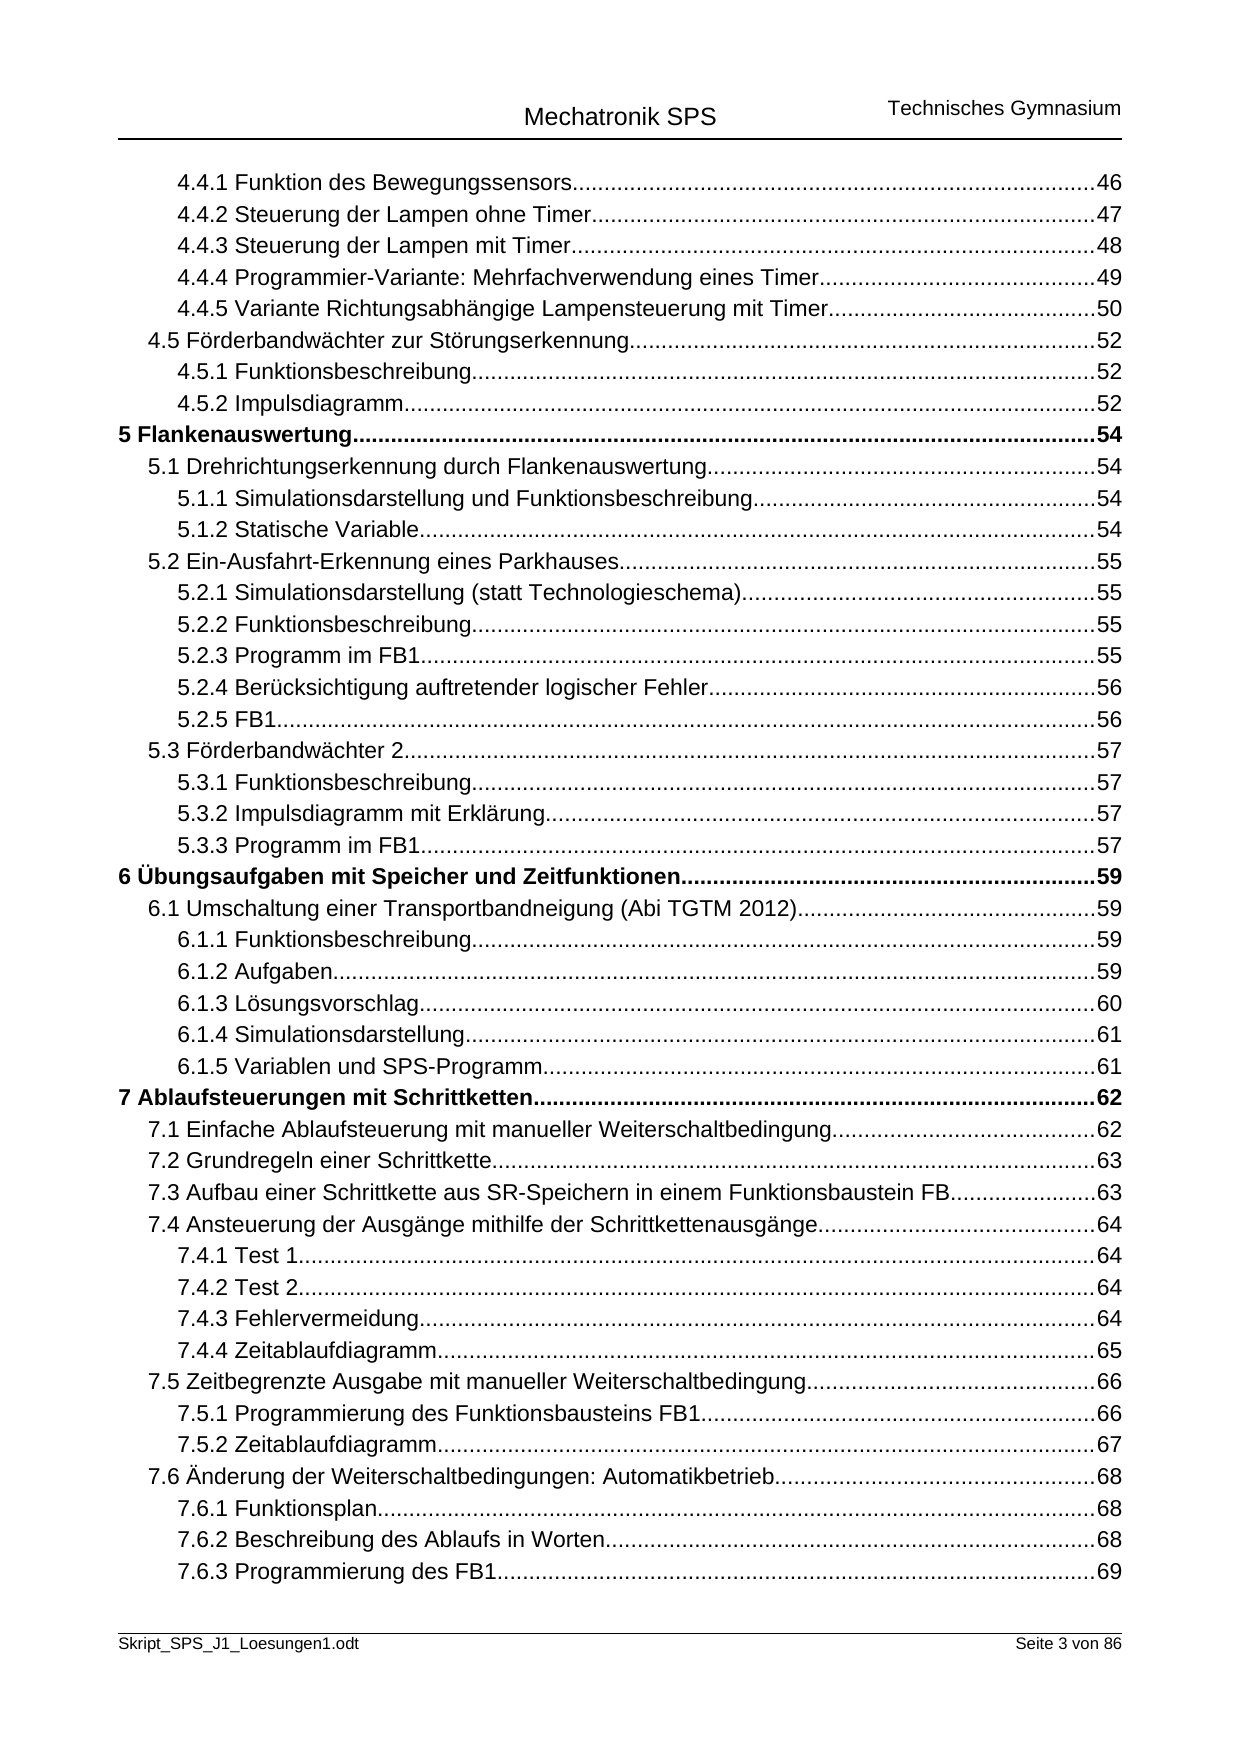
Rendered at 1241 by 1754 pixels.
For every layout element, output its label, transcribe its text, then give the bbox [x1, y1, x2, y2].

text 4.5 Förderbandwächter zur Störungserkennung 52 [148, 327, 1122, 353]
text 5.3 Förderbandwächter 2 57 [148, 738, 1122, 763]
text 7.4.3 Fehlervermeidung 64 [177, 1306, 1122, 1332]
text 7.6.1 Funktionsplan 68 [177, 1495, 1122, 1521]
text 7.6.2 Beschreibung des Ablaufs in Worten 68 [177, 1527, 1122, 1552]
text 7.4.2 Test 2 64 [177, 1274, 1122, 1300]
text 7.5.1 Programmierung des Funktionsbausteins FB1 66 [177, 1401, 1122, 1426]
text 5.2 Ein-Ausfahrt-Erkennung eines Parkhauses 55 [148, 548, 1122, 574]
text 6.1.4 Simulationsdarstellung 61 [177, 1022, 1122, 1047]
text 5.3.3 Programm im FB1 57 [177, 832, 1122, 858]
text 6.1.5 Variablen und SPS-Programm 61 [177, 1053, 1122, 1079]
text 4.5.1 Funktionsbeschreibung 52 [177, 359, 1122, 385]
text 5.3.2 Impulsdiagramm mit Erklärung 57 [177, 801, 1122, 827]
text 6.1 Umschaltung einer Transportbandneigung (Abi TGTM 2012) 59 [148, 896, 1122, 921]
text 7.2 Grundregeln einer Schrittkette 63 [148, 1148, 1122, 1174]
text 7.6.3 Programmierung des FB1 69 [177, 1558, 1122, 1584]
text 7.1 Einfache Ablaufsteuerung mit manueller Weiterschaltbedingung 62 [148, 1117, 1122, 1142]
text 4.4.2 Steuerung der Lampen ohne Timer 47 [177, 201, 1122, 227]
text 4.5.2 Impulsdiagramm 52 [177, 391, 1122, 416]
text 4.4.3 Steuerung der Lampen mit Timer 48 [177, 233, 1122, 258]
text 5.1 Drehrichtungserkennung durch Flankenauswertung 54 [148, 454, 1122, 479]
text 5.2.5 FB1 56 [177, 706, 1122, 732]
text 5.2.3 Programm im FB1 55 [177, 643, 1122, 669]
text 5.1.2 Statische Variable 54 [177, 517, 1122, 542]
text 7.5 Zeitbegrenzte Ausgabe mit manueller Weiterschaltbedingung 66 [148, 1369, 1122, 1395]
text 5.3.1 Funktionsbeschreibung 57 [177, 769, 1122, 795]
text 7.4.4 Zeitablaufdiagramm 65 [177, 1337, 1122, 1363]
text 7.4.1 Test 1 64 [177, 1243, 1122, 1268]
text 6.1.3 Lösungsvorschlag 60 [177, 990, 1122, 1016]
text 4.4.4 Programmier-Variante: Mehrfachverwendung eines Timer 49 [177, 264, 1122, 290]
text 7.5.2 Zeitablaufdiagramm 67 [177, 1432, 1122, 1458]
text 6 Übungsaufgaben mit Speicher und Zeitfunktionen 59 [118, 864, 1122, 890]
text 5.2.4 Berücksichtigung auftretender logischer Fehler 56 [177, 675, 1122, 700]
text 5.2.2 Funktionsbeschreibung 55 [177, 612, 1122, 637]
text 7.6 Änderung der Weiterschaltbedingungen: Automatikbetrieb 68 [148, 1464, 1122, 1489]
text 4.4.5 Variante Richtungsabhängige Lampensteuerung mit Timer 50 [177, 296, 1122, 322]
text 7.3 Aufbau einer Schrittkette aus SR-Speichern in einem Funktionsbaustein FB 63 [148, 1180, 1122, 1205]
text 7 Ablaufsteuerungen mit Schrittketten 62 [118, 1085, 1122, 1111]
text 5.2.1 Simulationsdarstellung (statt Technologieschema) 55 [177, 580, 1122, 606]
text 5.1.1 Simulationsdarstellung und Funktionsbeschreibung 54 [177, 485, 1122, 511]
text 7.4 Ansteuerung der Ausgänge mithilfe der Schrittkettenausgänge 64 [148, 1211, 1122, 1237]
text 6.1.1 Funktionsbeschreibung 59 [177, 927, 1122, 953]
text 6.1.2 Aufgaben 59 [177, 959, 1122, 984]
text 5 Flankenauswertung 54 [118, 422, 1122, 448]
text 4.4.1 Funktion des Bewegungssensors 46 [177, 170, 1122, 195]
